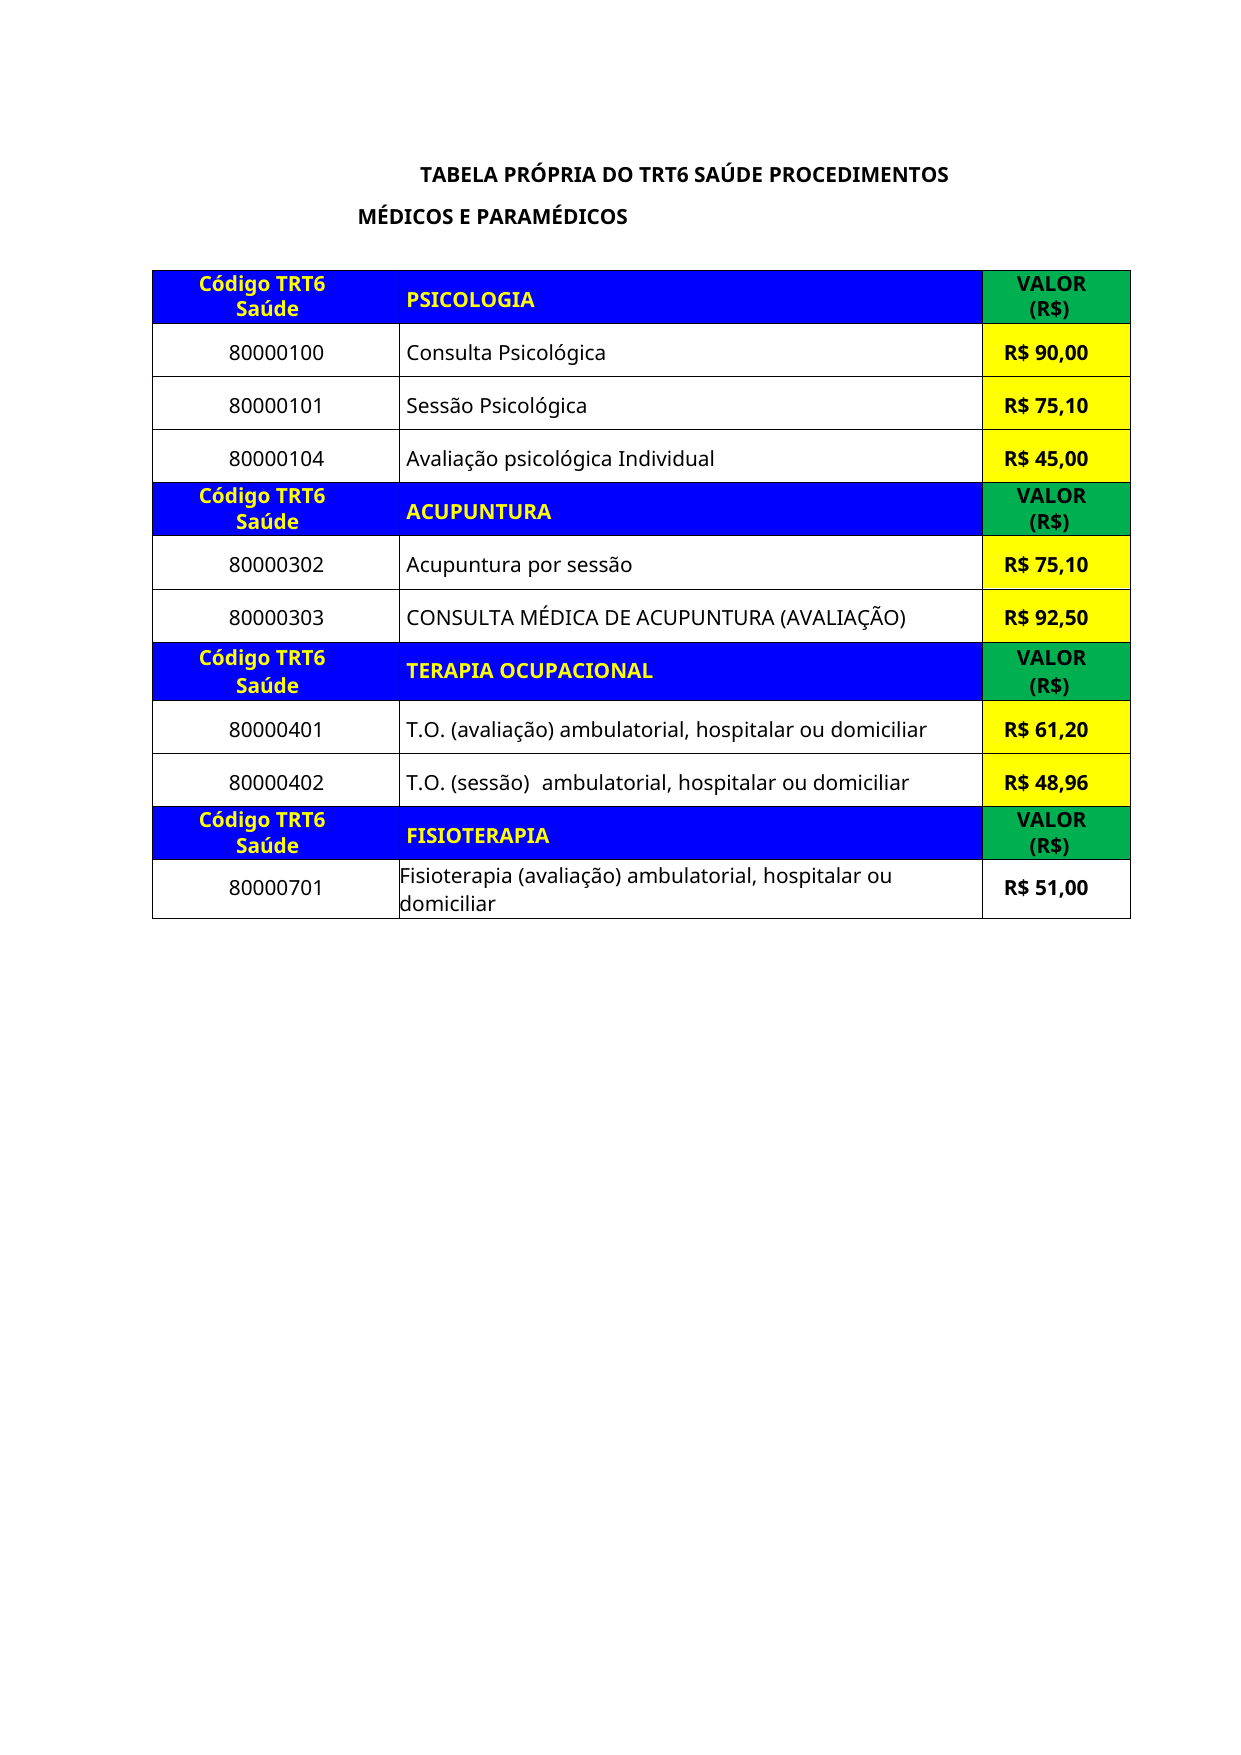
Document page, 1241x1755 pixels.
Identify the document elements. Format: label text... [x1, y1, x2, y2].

table_cell R$ 61,20 [983, 701, 1130, 753]
table_cell 80000100 [153, 324, 399, 376]
table_cell TERAPIA OCUPACIONAL [400, 643, 982, 700]
table_cell 80000402 [153, 754, 399, 806]
table_header VALOR (R$) [983, 271, 1130, 323]
table_cell 80000701 [153, 860, 399, 918]
table_cell Fisioterapia (avaliação) ambulatorial, hospitalar ou domiciliar [400, 860, 982, 918]
table_cell FISIOTERAPIA [400, 807, 982, 859]
text TABELA PRÓPRIA DO TRT6 SAÚDE PROCEDIMENTOS MÉDICOS E PARAMÉDICOS [357, 161, 1024, 230]
table_cell R$ 75,10 [983, 377, 1130, 429]
table_cell Sessão Psicológica [400, 377, 982, 429]
table_cell 80000302 [153, 536, 399, 588]
table_cell 80000101 [153, 377, 399, 429]
table_cell CONSULTA MÉDICA DE ACUPUNTURA (AVALIAÇÃO) [400, 590, 982, 642]
table_cell Código TRT6 Saúde [153, 807, 399, 859]
table_cell R$ 45,00 [983, 430, 1130, 482]
table_cell Avaliação psicológica Individual [400, 430, 982, 482]
table_cell R$ 75,10 [983, 536, 1130, 588]
table_cell Código TRT6 Saúde [153, 483, 399, 535]
table_cell 80000104 [153, 430, 399, 482]
table_cell Consulta Psicológica [400, 324, 982, 376]
table_cell R$ 51,00 [983, 860, 1130, 918]
table_cell 80000303 [153, 590, 399, 642]
table_cell T.O. (sessão) ambulatorial, hospitalar ou domiciliar [400, 754, 982, 806]
table_header PSICOLOGIA [400, 271, 982, 323]
table_cell ACUPUNTURA [400, 483, 982, 535]
table_cell VALOR (R$) [983, 643, 1130, 700]
table_header Código TRT6 Saúde [153, 271, 399, 323]
table_cell VALOR (R$) [983, 483, 1130, 535]
table_cell Código TRT6 Saúde [153, 643, 399, 700]
table_cell R$ 90,00 [983, 324, 1130, 376]
table_cell Acupuntura por sessão [400, 536, 982, 588]
table_cell R$ 48,96 [983, 754, 1130, 806]
table_cell R$ 92,50 [983, 590, 1130, 642]
table_cell 80000401 [153, 701, 399, 753]
table_cell VALOR (R$) [983, 807, 1130, 859]
table_cell T.O. (avaliação) ambulatorial, hospitalar ou domiciliar [400, 701, 982, 753]
